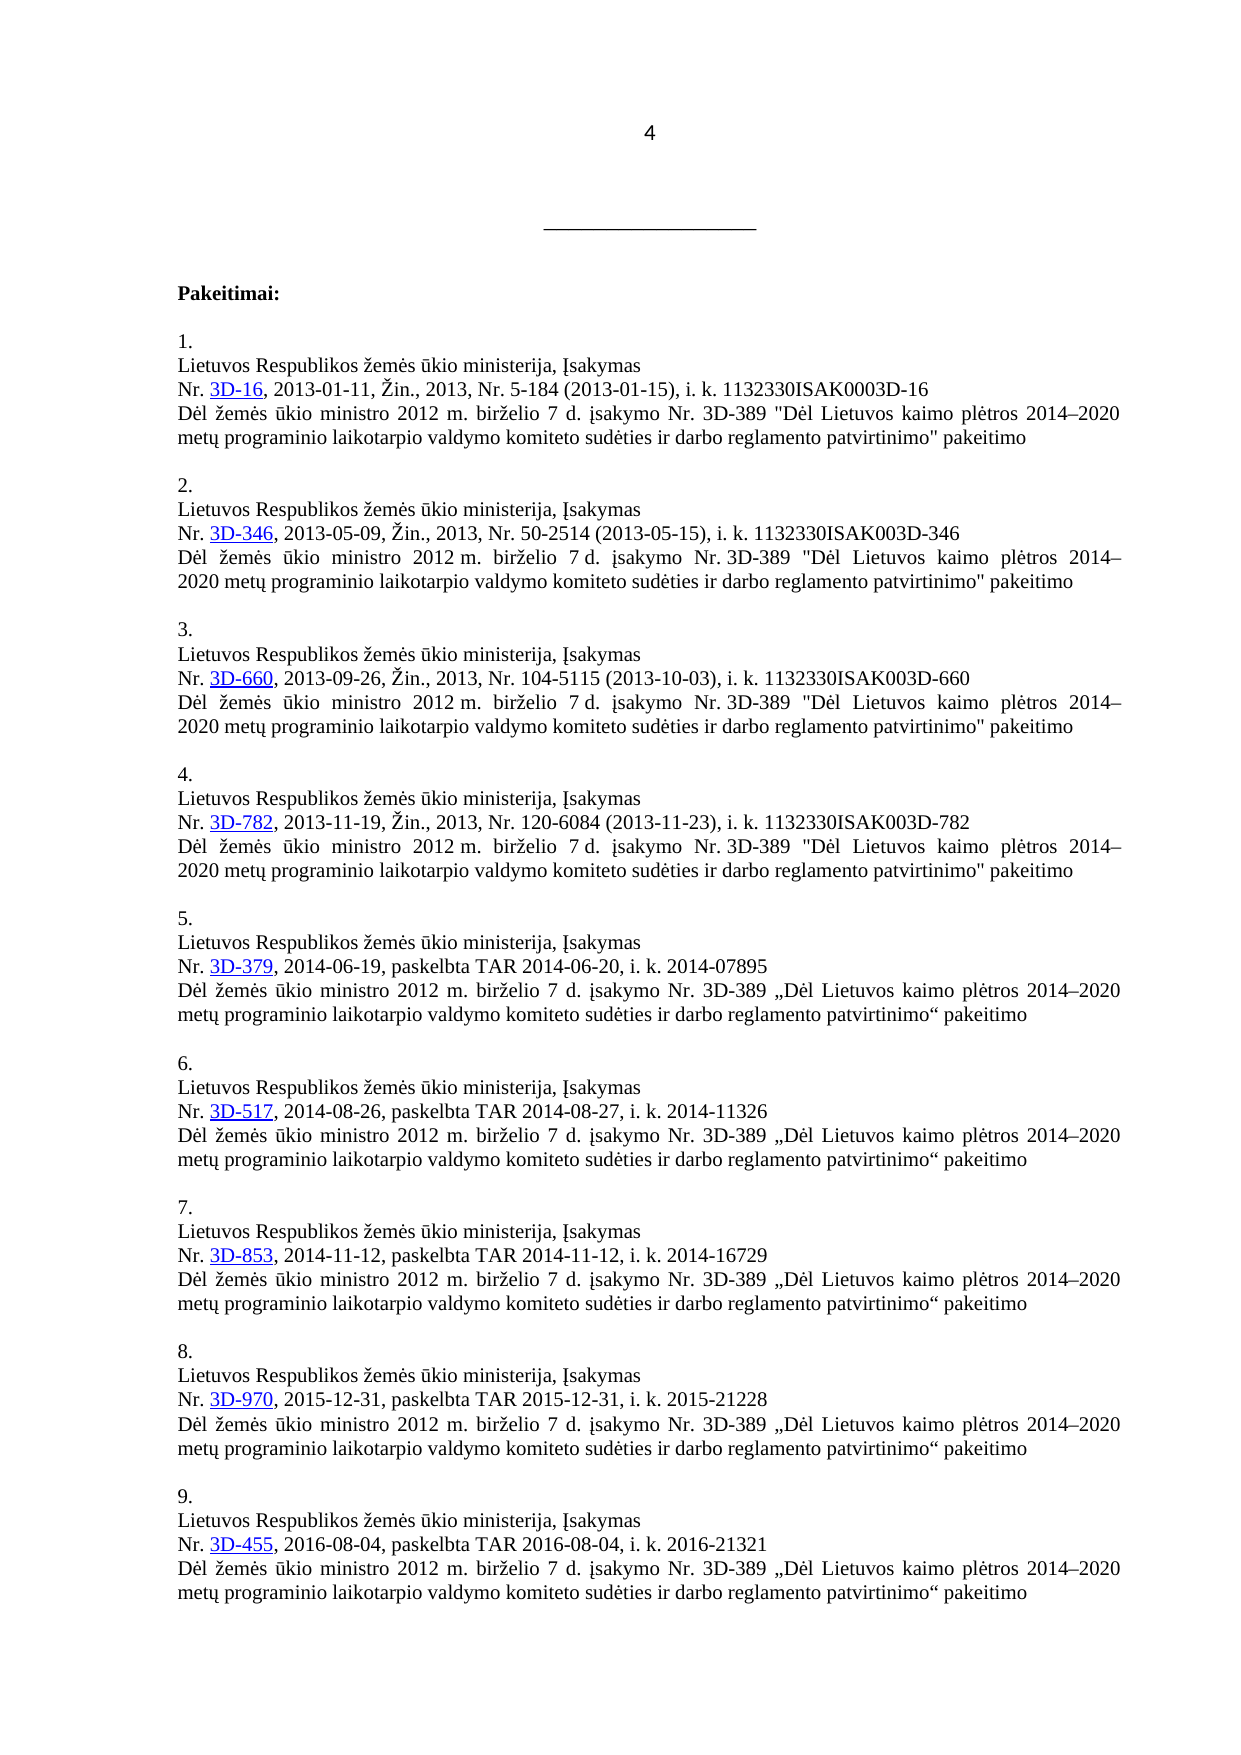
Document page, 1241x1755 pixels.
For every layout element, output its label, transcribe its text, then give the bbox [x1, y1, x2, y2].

text Dėl žemės ūkio ministro 2012 m. birželio 7 d. įsakymo Nr. 3D-389 "Dėl Lietuvos kaimo plėtros 2014–2020 metų programinio laikotarpio valdymo komiteto sudėties ir darbo reglamento patvirtinimo" pakeitimo [177, 689, 1122, 738]
text Dėl žemės ūkio ministro 2012 m. birželio 7 d. įsakymo Nr. 3D-389 „Dėl Lietuvos kaimo plėtros 2014–2020 metų programinio laikotarpio valdymo komiteto sudėties ir darbo reglamento patvirtinimo“ pakeitimo [177, 978, 1122, 1026]
text Dėl žemės ūkio ministro 2012 m. birželio 7 d. įsakymo Nr. 3D-389 "Dėl Lietuvos kaimo plėtros 2014–2020 metų programinio laikotarpio valdymo komiteto sudėties ir darbo reglamento patvirtinimo" pakeitimo [177, 545, 1122, 593]
text Lietuvos Respublikos žemės ūkio ministerija, Įsakymas [177, 1219, 1122, 1243]
text Pakeitimai: [177, 281, 1122, 304]
text Nr. 3D-455, 2016-08-04, paskelbta TAR 2016-08-04, i. k. 2016-21321 [177, 1532, 1122, 1556]
text 2. [177, 473, 1122, 497]
text 9. [177, 1484, 1122, 1508]
text Lietuvos Respublikos žemės ūkio ministerija, Įsakymas [177, 497, 1122, 521]
text 7. [177, 1195, 1122, 1219]
text Nr. 3D-970, 2015-12-31, paskelbta TAR 2015-12-31, i. k. 2015-21228 [177, 1387, 1122, 1411]
text Lietuvos Respublikos žemės ūkio ministerija, Įsakymas [177, 786, 1122, 810]
text Lietuvos Respublikos žemės ūkio ministerija, Įsakymas [177, 1508, 1122, 1532]
text Dėl žemės ūkio ministro 2012 m. birželio 7 d. įsakymo Nr. 3D-389 "Dėl Lietuvos kaimo plėtros 2014–2020 metų programinio laikotarpio valdymo komiteto sudėties ir darbo reglamento patvirtinimo" pakeitimo [177, 834, 1122, 882]
text 8. [177, 1339, 1122, 1363]
text Dėl žemės ūkio ministro 2012 m. birželio 7 d. įsakymo Nr. 3D-389 „Dėl Lietuvos kaimo plėtros 2014–2020 metų programinio laikotarpio valdymo komiteto sudėties ir darbo reglamento patvirtinimo“ pakeitimo [177, 1123, 1122, 1171]
text Nr. 3D-517, 2014-08-26, paskelbta TAR 2014-08-27, i. k. 2014-11326 [177, 1099, 1122, 1123]
text Lietuvos Respublikos žemės ūkio ministerija, Įsakymas [177, 1074, 1122, 1099]
text 1. [177, 329, 1122, 353]
text Dėl žemės ūkio ministro 2012 m. birželio 7 d. įsakymo Nr. 3D-389 "Dėl Lietuvos kaimo plėtros 2014–2020 metų programinio laikotarpio valdymo komiteto sudėties ir darbo reglamento patvirtinimo" pakeitimo [177, 401, 1122, 449]
text 5. [177, 906, 1122, 930]
text Lietuvos Respublikos žemės ūkio ministerija, Įsakymas [177, 641, 1122, 666]
text _________________ [177, 204, 1122, 232]
text 4. [177, 762, 1122, 786]
text Nr. 3D-660, 2013-09-26, Žin., 2013, Nr. 104-5115 (2013-10-03), i. k. 1132330ISAK003D-660 [177, 666, 1122, 689]
text 6. [177, 1051, 1122, 1074]
text Lietuvos Respublikos žemės ūkio ministerija, Įsakymas [177, 353, 1122, 377]
text Lietuvos Respublikos žemės ūkio ministerija, Įsakymas [177, 930, 1122, 954]
text Dėl žemės ūkio ministro 2012 m. birželio 7 d. įsakymo Nr. 3D-389 „Dėl Lietuvos kaimo plėtros 2014–2020 metų programinio laikotarpio valdymo komiteto sudėties ir darbo reglamento patvirtinimo“ pakeitimo [177, 1556, 1122, 1604]
text Nr. 3D-853, 2014-11-12, paskelbta TAR 2014-11-12, i. k. 2014-16729 [177, 1243, 1122, 1267]
text Lietuvos Respublikos žemės ūkio ministerija, Įsakymas [177, 1363, 1122, 1387]
text Nr. 3D-346, 2013-05-09, Žin., 2013, Nr. 50-2514 (2013-05-15), i. k. 1132330ISAK003D-346 [177, 521, 1122, 545]
text Dėl žemės ūkio ministro 2012 m. birželio 7 d. įsakymo Nr. 3D-389 „Dėl Lietuvos kaimo plėtros 2014–2020 metų programinio laikotarpio valdymo komiteto sudėties ir darbo reglamento patvirtinimo“ pakeitimo [177, 1267, 1122, 1315]
text Nr. 3D-782, 2013-11-19, Žin., 2013, Nr. 120-6084 (2013-11-23), i. k. 1132330ISAK003D-782 [177, 810, 1122, 834]
text 3. [177, 617, 1122, 641]
text Nr. 3D-379, 2014-06-19, paskelbta TAR 2014-06-20, i. k. 2014-07895 [177, 954, 1122, 978]
text Dėl žemės ūkio ministro 2012 m. birželio 7 d. įsakymo Nr. 3D-389 „Dėl Lietuvos kaimo plėtros 2014–2020 metų programinio laikotarpio valdymo komiteto sudėties ir darbo reglamento patvirtinimo“ pakeitimo [177, 1411, 1122, 1459]
text Nr. 3D-16, 2013-01-11, Žin., 2013, Nr. 5-184 (2013-01-15), i. k. 1132330ISAK0003D-16 [177, 377, 1122, 401]
